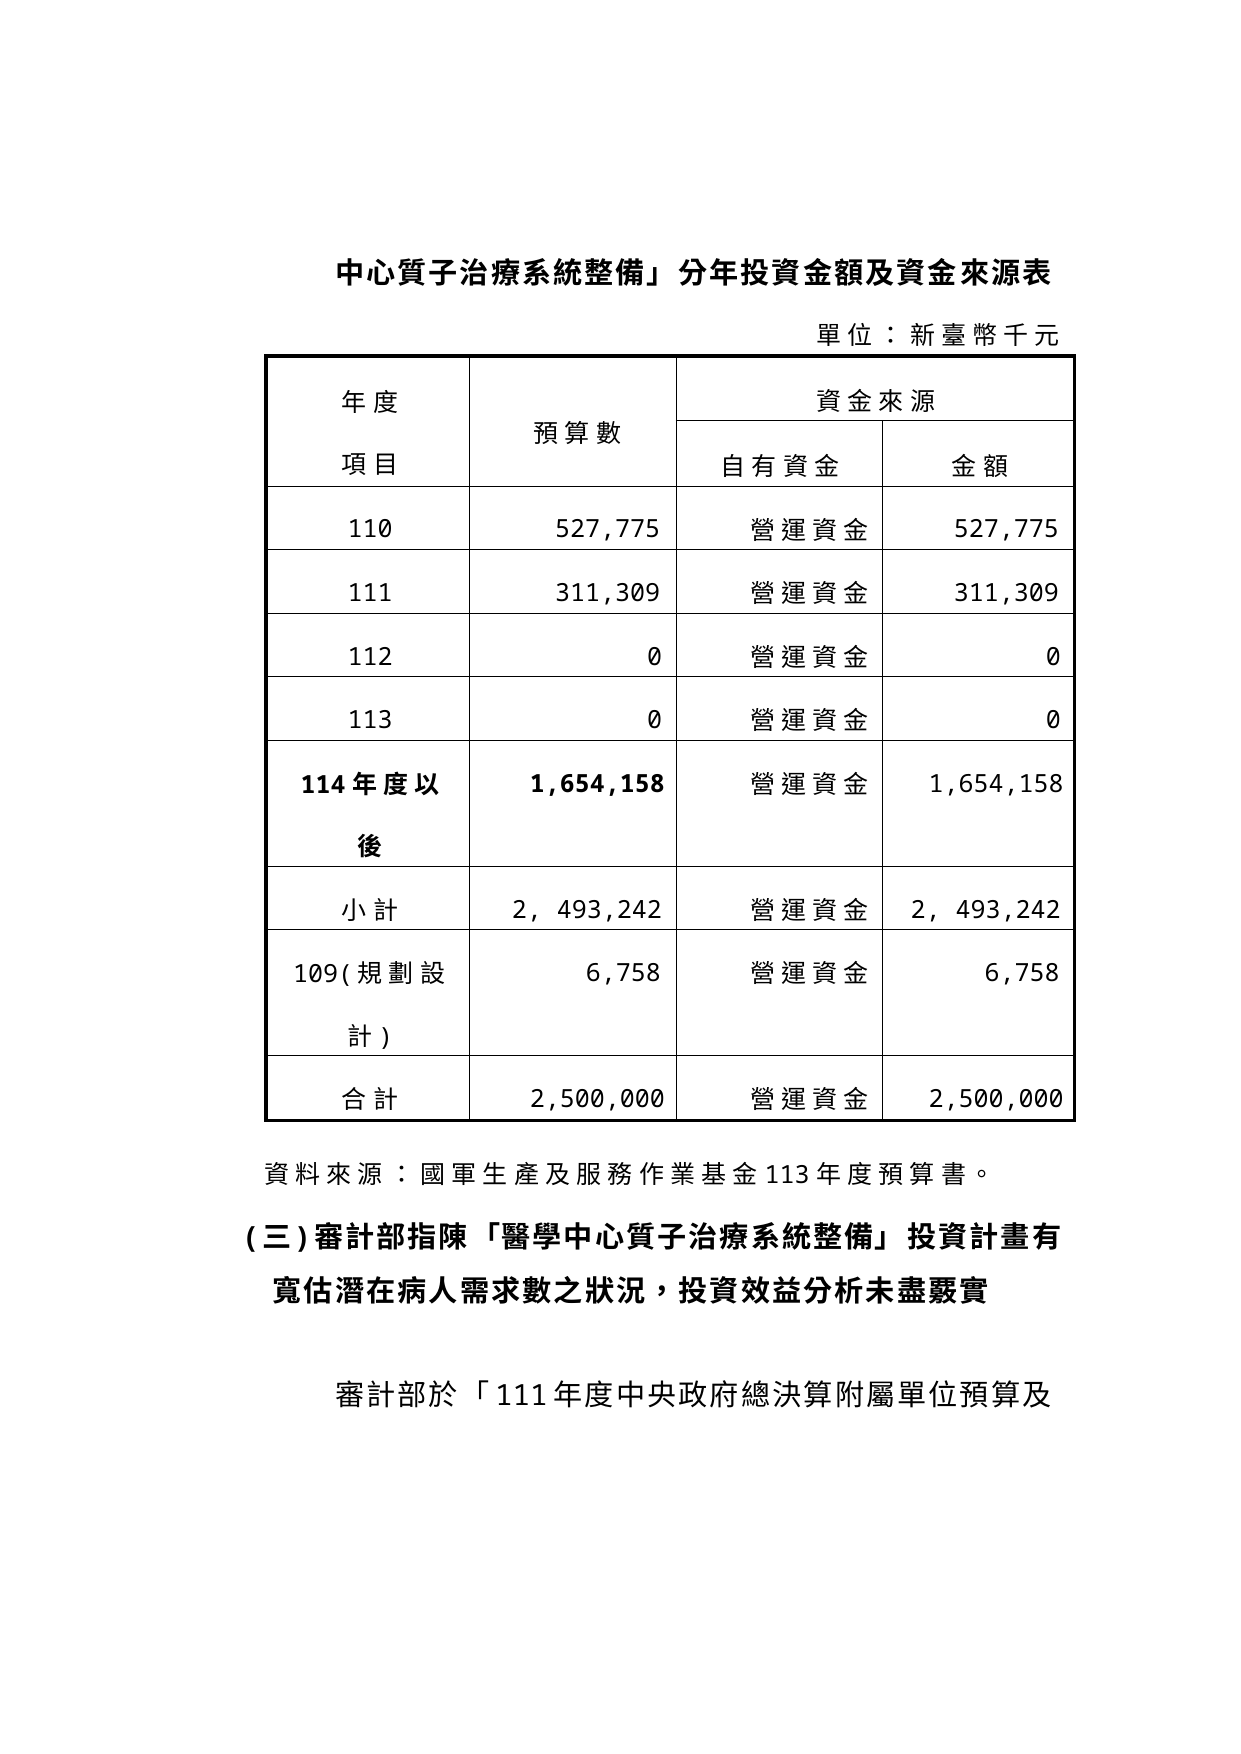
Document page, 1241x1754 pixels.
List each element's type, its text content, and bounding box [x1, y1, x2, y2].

table_cell 113 [268, 677, 469, 740]
table_cell 營運資金 [677, 930, 882, 1055]
table_cell 營運資金 [677, 741, 882, 866]
table_cell 6,758 [883, 930, 1073, 1055]
table_header 資金來源 [677, 358, 1073, 420]
table_cell 1,654,158 [470, 741, 676, 866]
table_cell 營運資金 [677, 677, 882, 740]
table_cell 311,309 [883, 550, 1073, 613]
text 單位：新臺幣千元 [251, 292, 1063, 354]
table_cell 合計 [268, 1056, 469, 1119]
table_cell 2, 493,242 [470, 867, 676, 929]
table_cell 0 [883, 614, 1073, 676]
table_cell 1,654,158 [883, 741, 1073, 866]
table_cell 6,758 [470, 930, 676, 1055]
table_cell 527,775 [883, 487, 1073, 549]
table_cell 小計 [268, 867, 469, 929]
table_cell 營運資金 [677, 867, 882, 929]
table_cell 311,309 [470, 550, 676, 613]
table_cell 營運資金 [677, 614, 882, 676]
table_cell 112 [268, 614, 469, 676]
table_cell 營運資金 [677, 487, 882, 549]
table_header 年度 項目 [268, 358, 469, 486]
table_cell 營運資金 [677, 1056, 882, 1119]
table_cell 0 [470, 677, 676, 740]
text 中心質子治療系統整備」分年投資金額及資金來源表 [251, 229, 1063, 292]
table_cell 營運資金 [677, 550, 882, 613]
text 審計部於「111年度中央政府總決算附屬單位預算及 [266, 1309, 1063, 1434]
table_cell 109(規劃設計) [268, 930, 469, 1055]
table_cell 527,775 [470, 487, 676, 549]
table_cell 自有資金 [677, 421, 882, 486]
text (三)審計部指陳「醫學中心質子治療系統整備」投資計畫有寬估潛在病人需求數之狀況，投資效益分析未盡覈實 [236, 1184, 1063, 1309]
table_cell 2,500,000 [883, 1056, 1073, 1119]
table_cell 110 [268, 487, 469, 549]
table_cell 2,500,000 [470, 1056, 676, 1119]
table_cell 114年度以後 [268, 741, 469, 866]
table_cell 2, 493,242 [883, 867, 1073, 929]
table_cell 0 [883, 677, 1073, 740]
text 資料來源：國軍生產及服務作業基金113年度預算書。 [207, 1122, 1063, 1184]
table_cell 金額 [883, 421, 1073, 486]
table_header 預算數 [470, 358, 676, 486]
table_cell 0 [470, 614, 676, 676]
table_cell 111 [268, 550, 469, 613]
